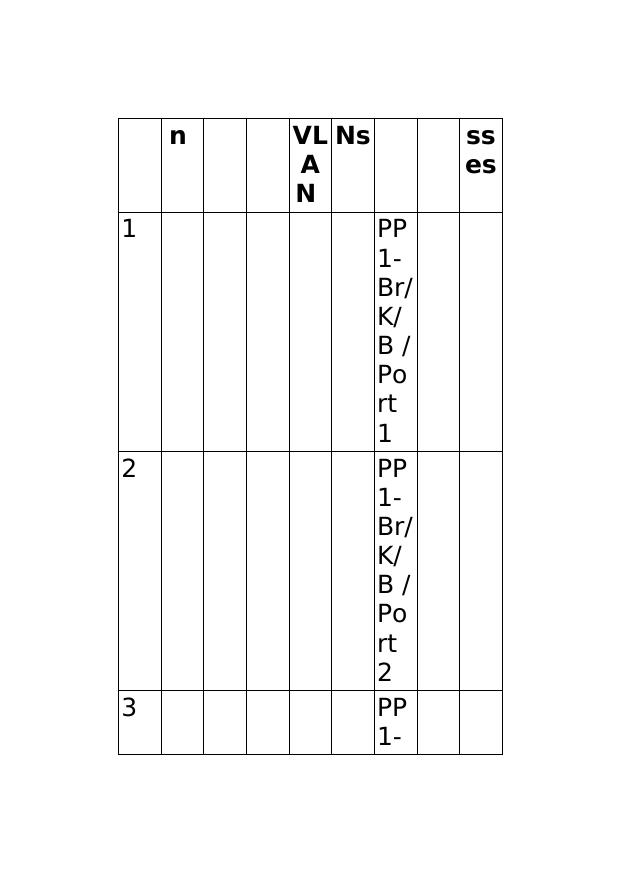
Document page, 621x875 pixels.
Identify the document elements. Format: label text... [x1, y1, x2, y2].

table_cell [418, 452, 459, 690]
table_cell [460, 691, 502, 754]
table_cell [418, 691, 459, 754]
table_cell [332, 691, 374, 754]
table_cell 1 [119, 213, 161, 451]
table_cell [204, 213, 246, 451]
table_cell 2 [119, 452, 161, 690]
table_cell [247, 452, 289, 690]
table_header n [162, 119, 203, 212]
table_cell [418, 213, 459, 451]
table_cell PP1- [375, 691, 417, 754]
table_header [418, 119, 459, 212]
table_header [119, 119, 161, 212]
table_cell [247, 691, 289, 754]
table_cell [460, 452, 502, 690]
table_cell PP1-Br/K/B / Port 1 [375, 213, 417, 451]
table_cell [162, 452, 203, 690]
table_header [247, 119, 289, 212]
table_cell [204, 452, 246, 690]
table_cell [332, 452, 374, 690]
table_cell [332, 213, 374, 451]
table_header [375, 119, 417, 212]
table_cell PP1-Br/K/B / Port 2 [375, 452, 417, 690]
table_cell 3 [119, 691, 161, 754]
table_header [204, 119, 246, 212]
table_cell [204, 691, 246, 754]
table_header sses [460, 119, 502, 212]
table_cell [162, 213, 203, 451]
table_cell [290, 213, 331, 451]
table_cell [247, 213, 289, 451]
table_cell [290, 691, 331, 754]
table_header VLAN [290, 119, 331, 212]
table_cell [290, 452, 331, 690]
table_header Ns [332, 119, 374, 212]
table_cell [460, 213, 502, 451]
table_cell [162, 691, 203, 754]
